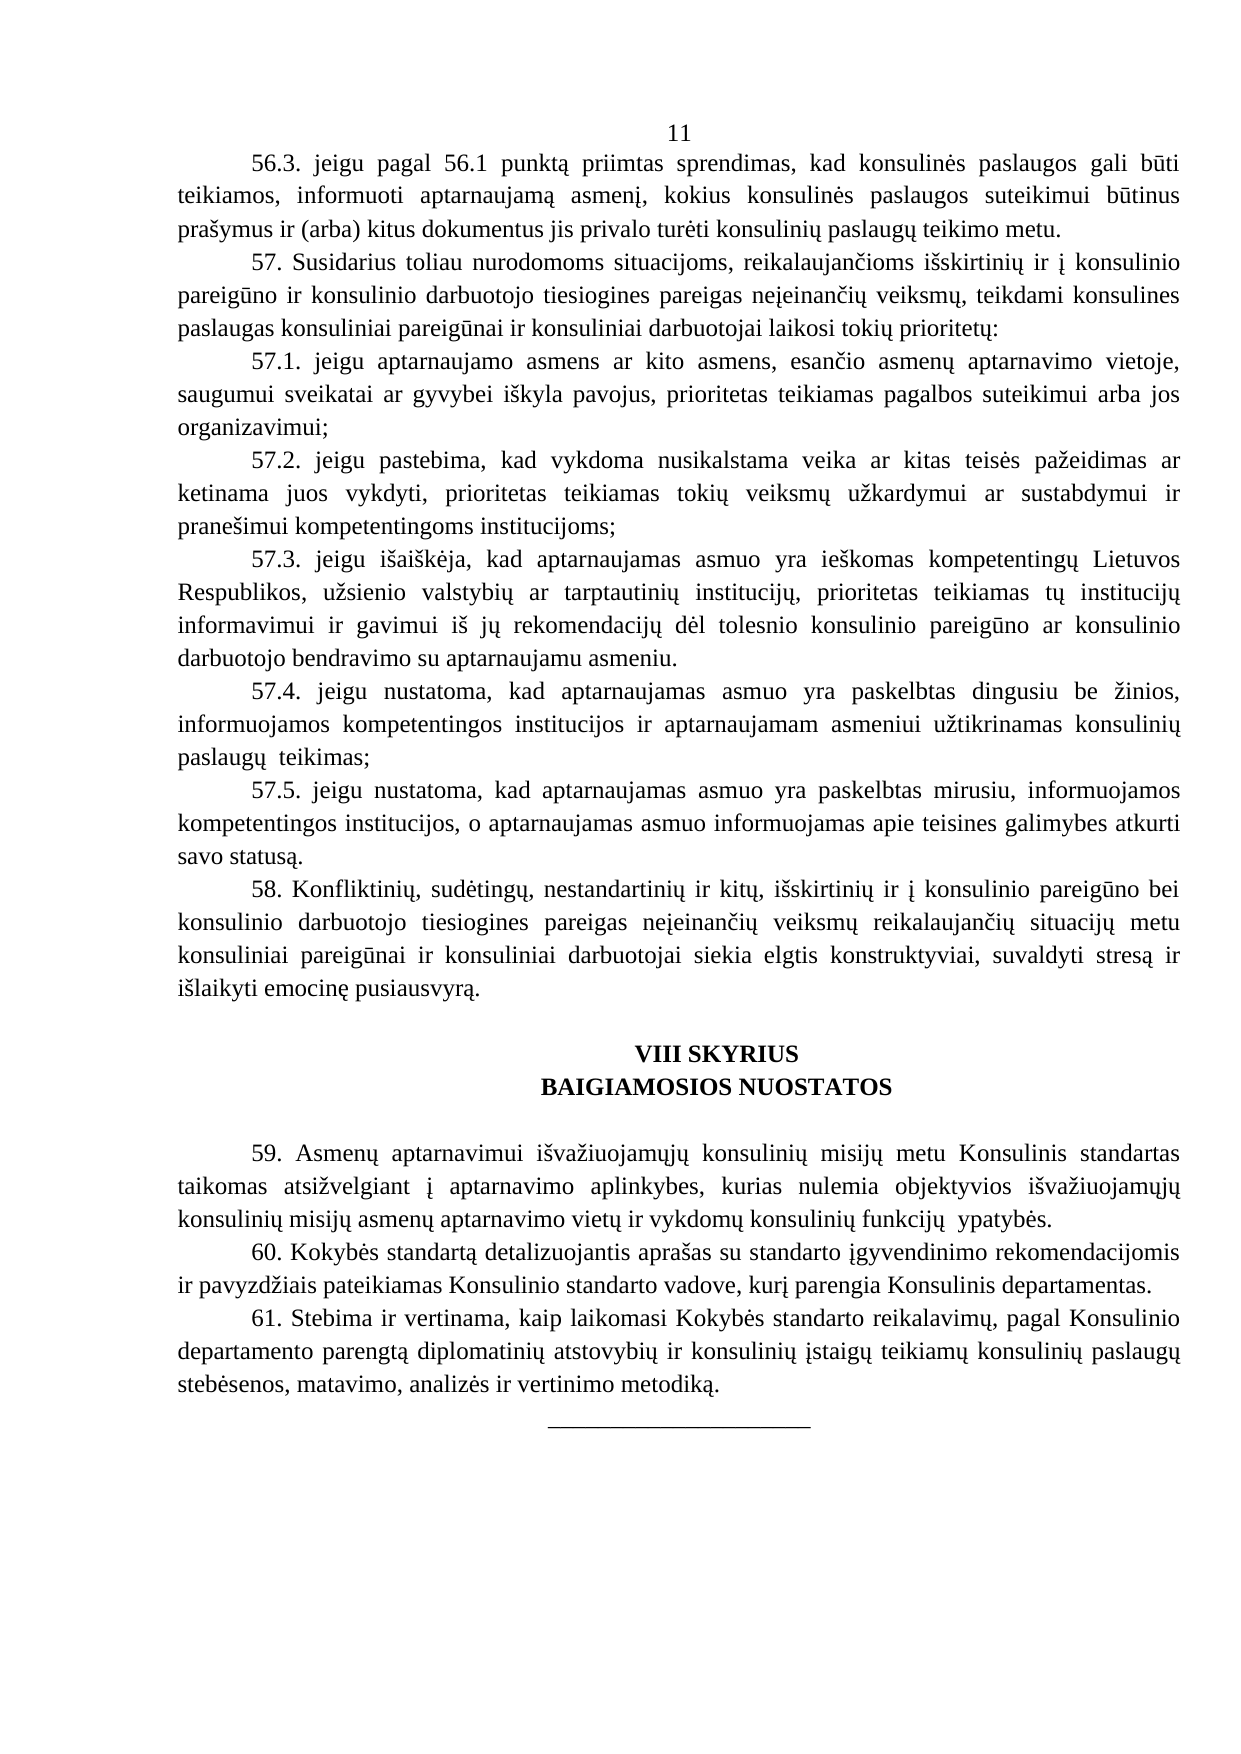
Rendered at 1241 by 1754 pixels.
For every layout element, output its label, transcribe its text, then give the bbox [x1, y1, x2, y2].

text 57.2. jeigu pastebima, kad vykdoma nusikalstama veika ar kitas teisės pažeidimas ar ketinama juos vykdyti, prioritetas teikiamas tokių veiksmų užkardymui ar sustabdymui ir pranešimui kompetentingoms institucijoms; [177, 445, 1181, 539]
text 56.3. jeigu pagal 56.1 punktą priimtas sprendimas, kad konsulinės paslaugos gali būti teikiamos, informuoti aptarnaujamą asmenį, kokius konsulinės paslaugos suteikimui būtinus prašymus ir (arba) kitus dokumentus jis privalo turėti konsulinių paslaugų teikimo metu. [177, 148, 1181, 242]
text 60. Kokybės standartą detalizuojantis aprašas su standarto įgyvendinimo rekomendacijomis ir pavyzdžiais pateikiamas Konsulinio standarto vadove, kurį parengia Konsulinis departamentas. [177, 1237, 1181, 1299]
text 57.4. jeigu nustatoma, kad aptarnaujamas asmuo yra paskelbtas dingusiu be žinios, informuojamos kompetentingos institucijos ir aptarnaujamam asmeniui užtikrinamas konsulinių paslaugų teikimas; [177, 676, 1181, 771]
text 59. Asmenų aptarnavimui išvažiuojamųjų konsulinių misijų metu Konsulinis standartas taikomas atsižvelgiant į aptarnavimo aplinkybes, kurias nulemia objektyvios išvažiuojamųjų konsulinių misijų asmenų aptarnavimo vietų ir vykdomų konsulinių funkcijų ypatybės. [177, 1138, 1181, 1233]
text BAIGIAMOSIOS NUOSTATOS [177, 1072, 1181, 1101]
text VIII SKYRIUS [177, 1039, 1181, 1068]
text 61. Stebima ir vertinama, kaip laikomasi Kokybės standarto reikalavimų, pagal Konsulinio departamento parengtą diplomatinių atstovybių ir konsulinių įstaigų teikiamų konsulinių paslaugų stebėsenos, matavimo, analizės ir vertinimo metodiką. [177, 1303, 1181, 1398]
text 57. Susidarius toliau nurodomoms situacijoms, reikalaujančioms išskirtinių ir į konsulinio pareigūno ir konsulinio darbuotojo tiesiogines pareigas neįeinančių veiksmų, teikdami konsulines paslaugas konsuliniai pareigūnai ir konsuliniai darbuotojai laikosi tokių prioritetų: [177, 247, 1181, 341]
text 57.3. jeigu išaiškėja, kad aptarnaujamas asmuo yra ieškomas kompetentingų Lietuvos Respublikos, užsienio valstybių ar tarptautinių institucijų, prioritetas teikiamas tų institucijų informavimui ir gavimui iš jų rekomendacijų dėl tolesnio konsulinio pareigūno ar konsulinio darbuotojo bendravimo su aptarnaujamu asmeniu. [177, 544, 1181, 672]
text 57.1. jeigu aptarnaujamo asmens ar kito asmens, esančio asmenų aptarnavimo vietoje, saugumui sveikatai ar gyvybei iškyla pavojus, prioritetas teikiamas pagalbos suteikimui arba jos organizavimui; [177, 346, 1181, 441]
text 58. Konfliktinių, sudėtingų, nestandartinių ir kitų, išskirtinių ir į konsulinio pareigūno bei konsulinio darbuotojo tiesiogines pareigas neįeinančių veiksmų reikalaujančių situacijų metu konsuliniai pareigūnai ir konsuliniai darbuotojai siekia elgtis konstruktyviai, suvaldyti stresą ir išlaikyti emocinę pusiausvyrą. [177, 874, 1181, 1002]
text 57.5. jeigu nustatoma, kad aptarnaujamas asmuo yra paskelbtas mirusiu, informuojamos kompetentingos institucijos, o aptarnaujamas asmuo informuojamas apie teisines galimybes atkurti savo statusą. [177, 775, 1181, 870]
text _____________________ [177, 1402, 1181, 1431]
